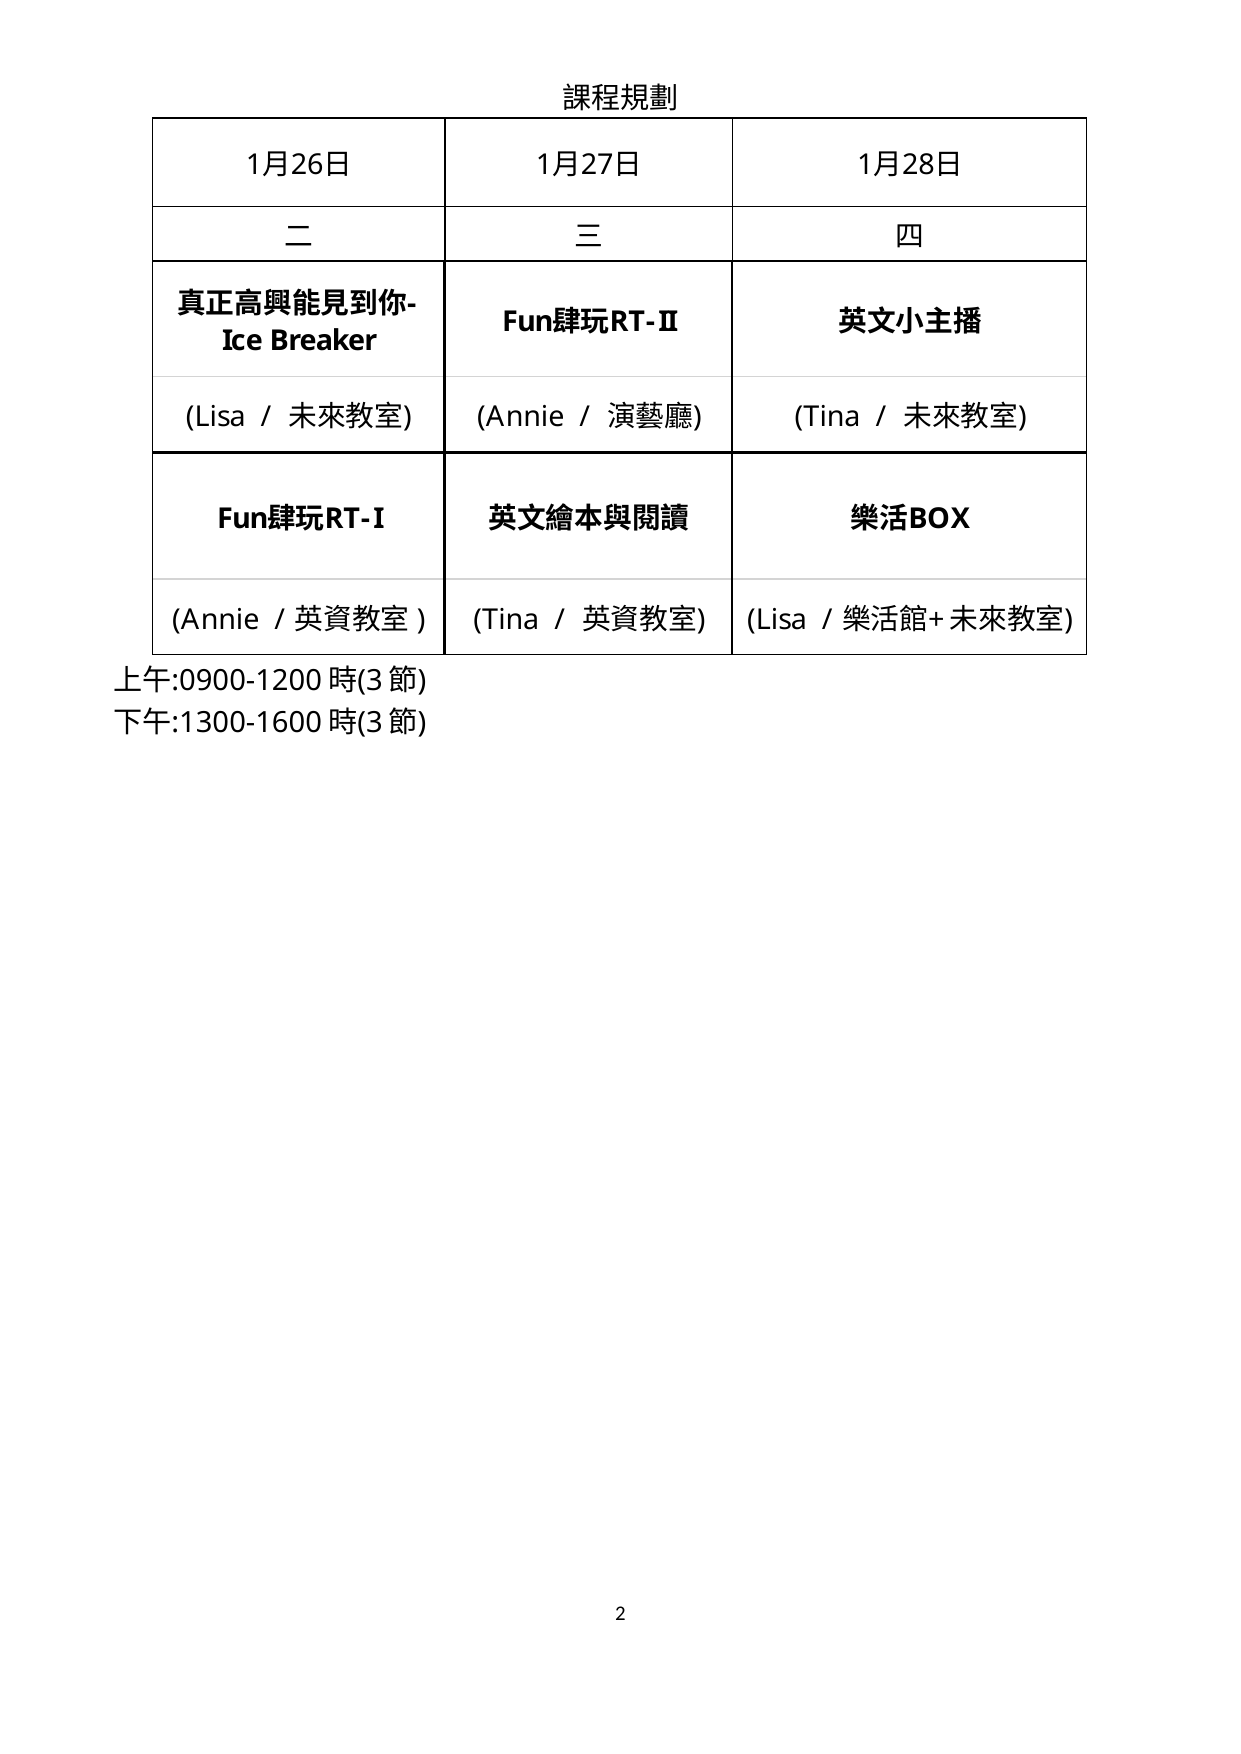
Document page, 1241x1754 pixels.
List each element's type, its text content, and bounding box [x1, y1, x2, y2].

text 上午:0900-1200時(3節) [75, 656, 1165, 698]
text 課程規劃 [75, 75, 1165, 117]
text 下午:1300-1600時(3節) [75, 698, 1165, 741]
